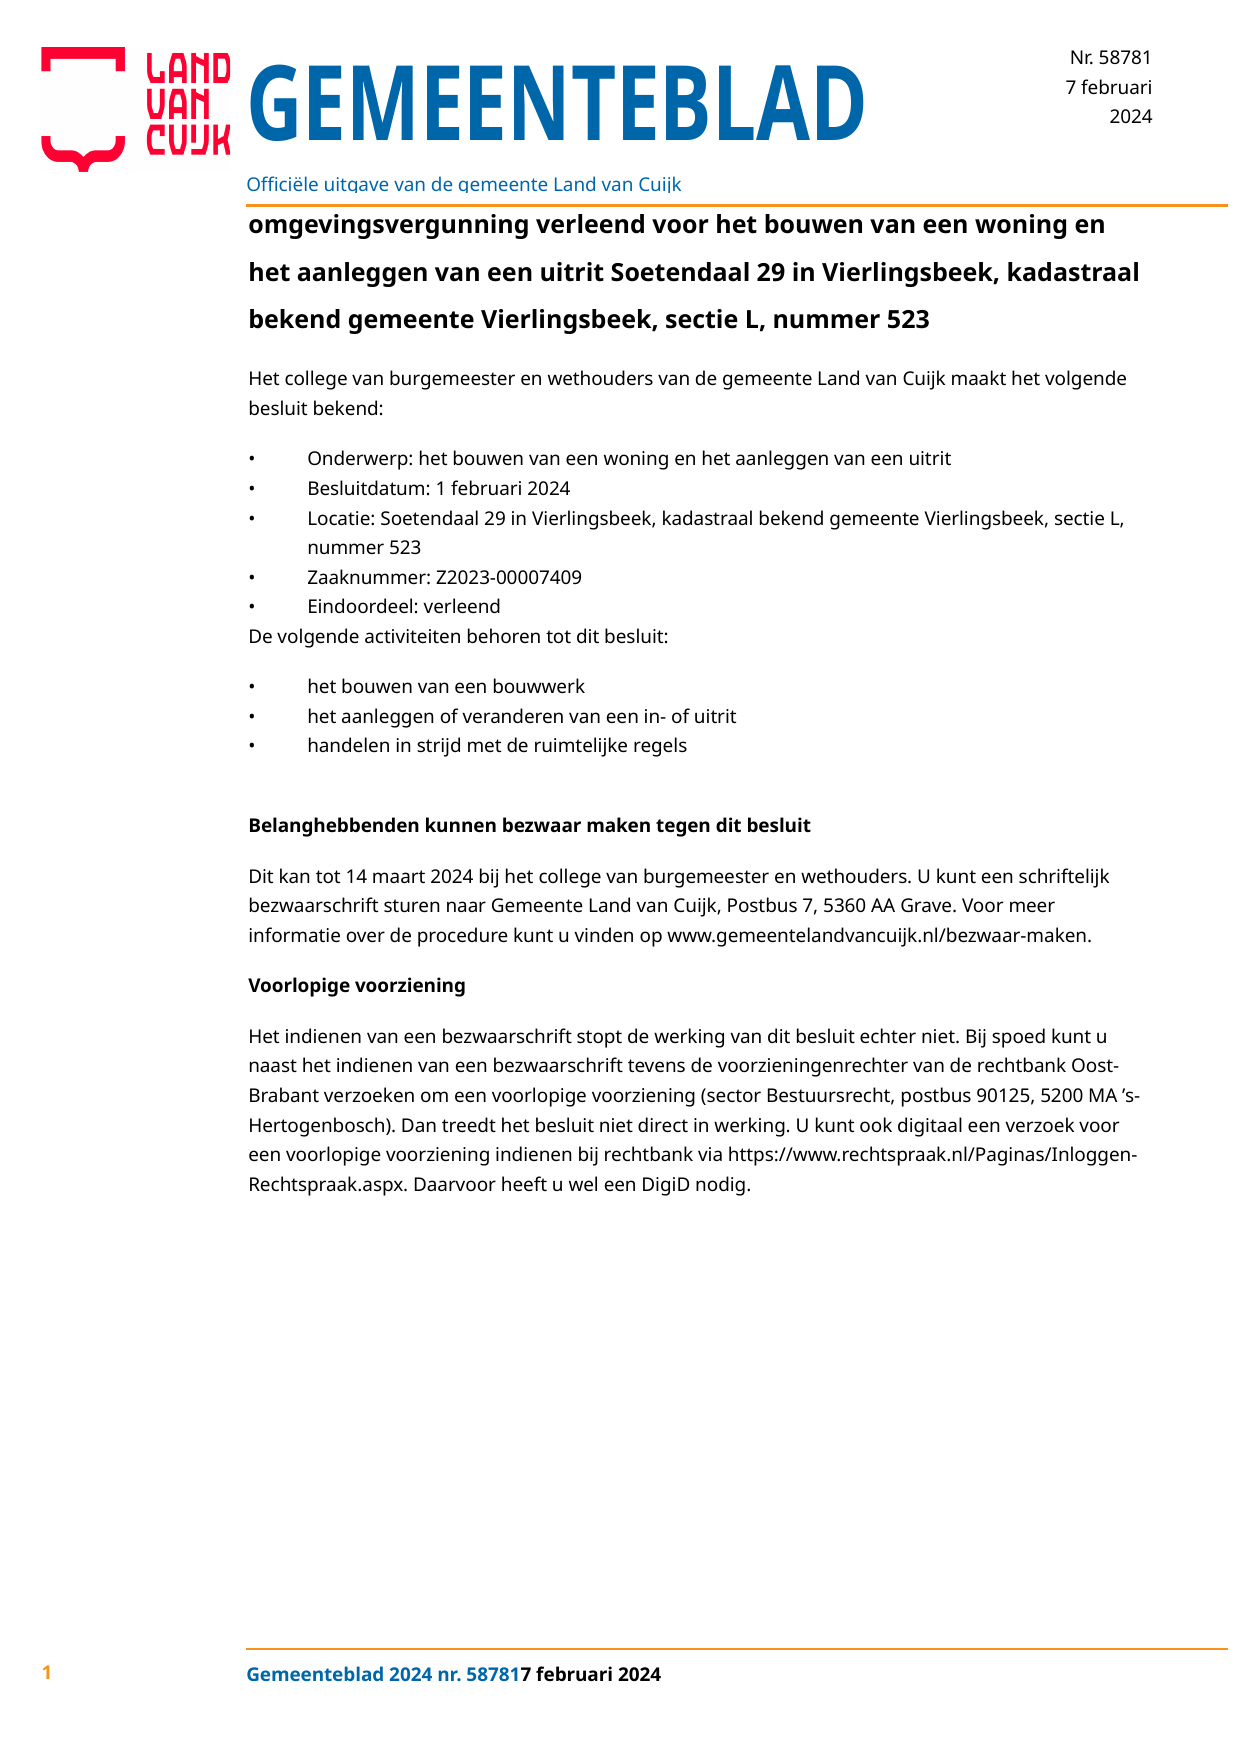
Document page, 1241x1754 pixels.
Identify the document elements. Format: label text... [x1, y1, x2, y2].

text Het college van burgemeester en wethouders van de gemeente Land van Cuijk maakt het volgende besluit bekend: [248, 366, 1152, 421]
text omgevingsvergunning verleend voor het bouwen van een woning en het aanleggen van een uitrit Soetendaal 29 in Vierlingsbeek, kadastraal bekend gemeente Vierlingsbeek, sectie L, nummer 523 [248, 207, 1152, 336]
text Belanghebbenden kunnen bezwaar maken tegen dit besluit [248, 813, 1152, 838]
text Het indienen van een bezwaarschrift stopt de werking van dit besluit echter niet. Bij spoed kunt u naast het indienen van een bezwaarschrift tevens de voorzieningenrechter van de rechtbank Oost-Brabant verzoeken om een voorlopige voorziening (sector Bestuursrecht, postbus 90125, 5200 MA ’s-Hertogenbosch). Dan treedt het besluit niet direct in werking. U kunt ook digitaal een verzoek voor een voorlopige voorziening indienen bij rechtbank via https://www.rechtspraak.nl/Paginas/Inloggen-Rechtspraak.aspx. Daarvoor heeft u wel een DigiD nodig. [248, 1023, 1152, 1197]
list Eindoordeel: verleend [248, 593, 1152, 619]
list het aanleggen of veranderen van een in- of uitrit [248, 703, 1152, 729]
text Dit kan tot 14 maart 2024 bij het college van burgemeester en wethouders. U kunt een schriftelijk bezwaarschrift sturen naar Gemeente Land van Cuijk, Postbus 7, 5360 AA Grave. Voor meer informatie over de procedure kunt u vinden op www.gemeentelandvancuijk.nl/bezwaar-maken. [248, 863, 1152, 948]
picture [41, 47, 231, 172]
list Zaaknummer: Z2023-00007409 [248, 564, 1152, 589]
list Besluitdatum: 1 februari 2024 [248, 475, 1152, 501]
list Onderwerp: het bouwen van een woning en het aanleggen van een uitrit [248, 446, 1152, 471]
text Voorlopige voorziening [248, 973, 1152, 998]
list handelen in strijd met de ruimtelijke regels [248, 733, 1152, 758]
list Locatie: Soetendaal 29 in Vierlingsbeek, kadastraal bekend gemeente Vierlingsbeek, sectie L, nummer 523 [248, 505, 1152, 560]
text De volgende activiteiten behoren tot dit besluit: [248, 623, 1152, 649]
list het bouwen van een bouwwerk [248, 673, 1152, 699]
